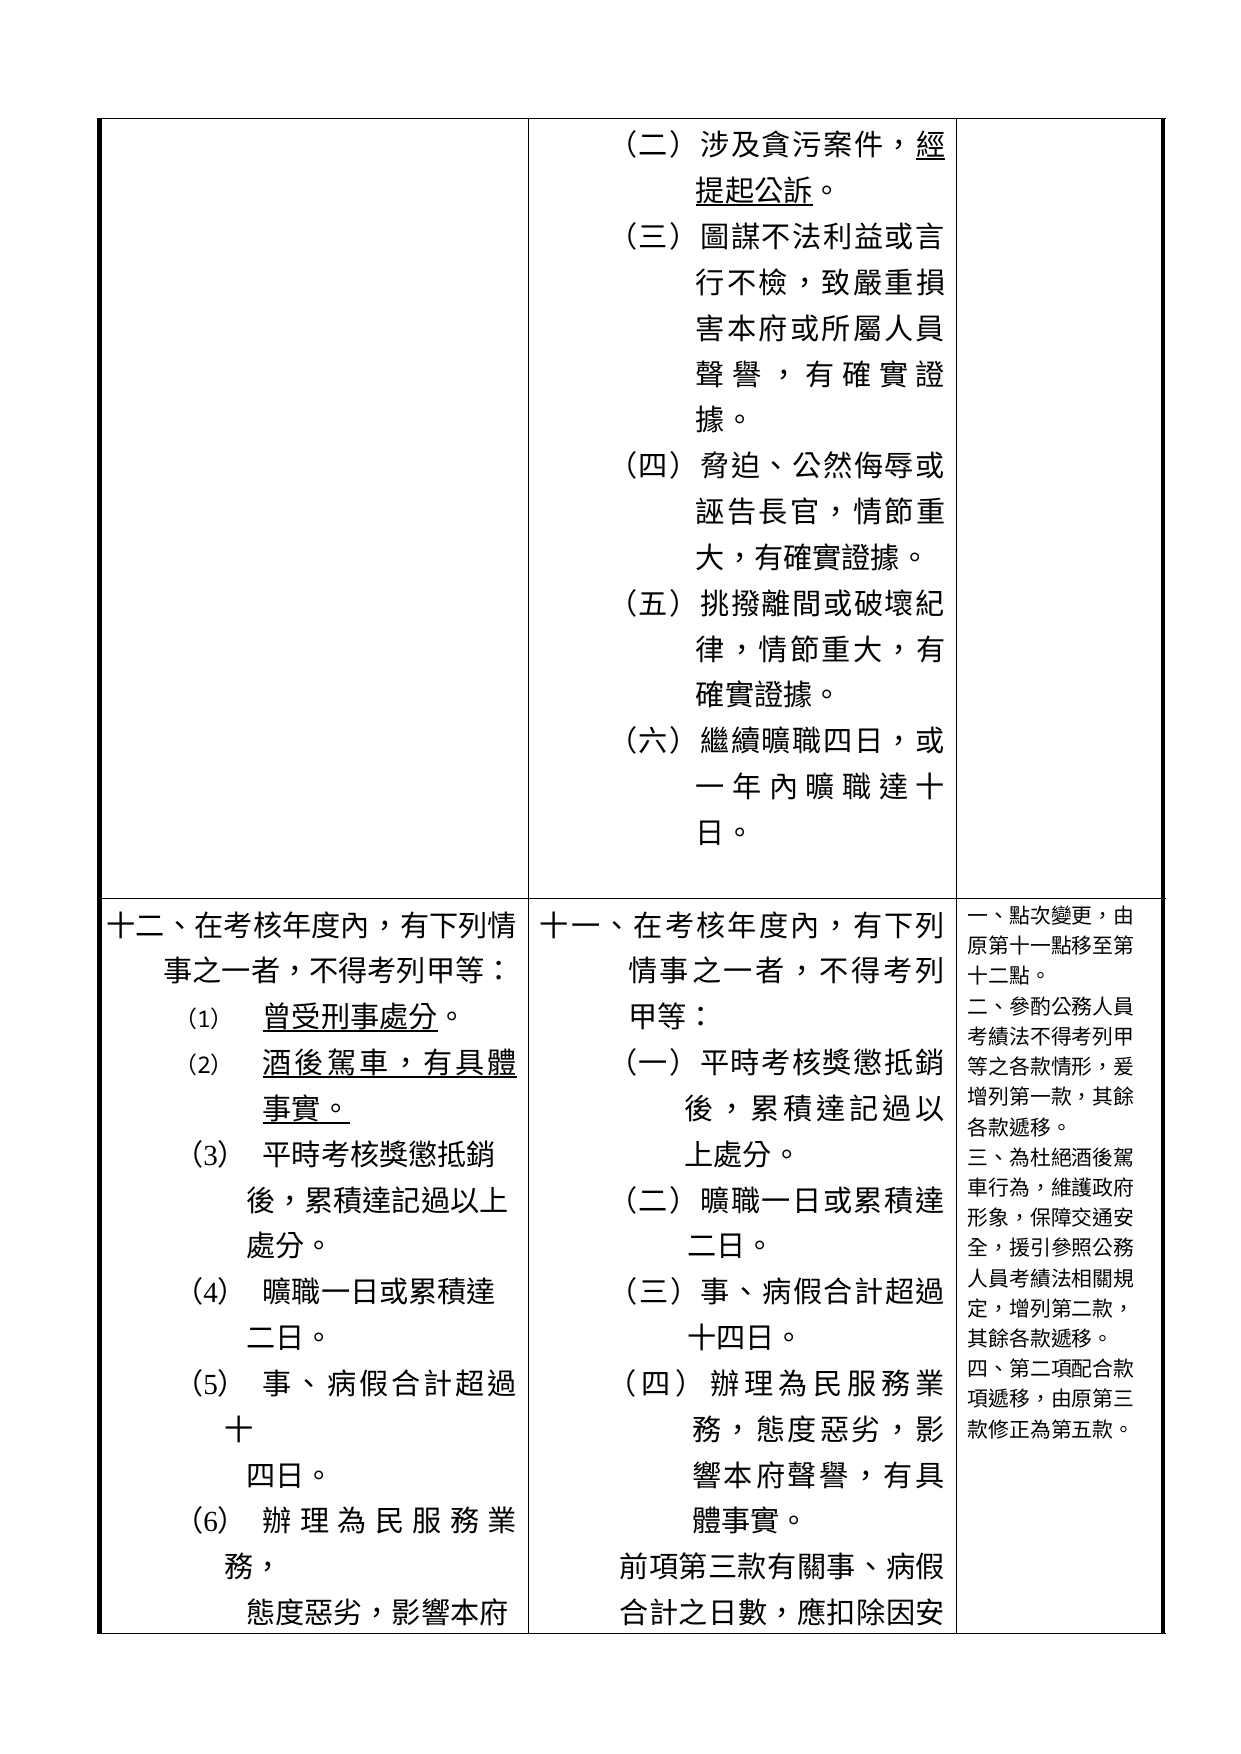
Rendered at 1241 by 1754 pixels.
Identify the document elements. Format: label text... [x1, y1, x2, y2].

table_cell 一、點次變更，由原第十一點移至第十二點。 二、參酌公務人員考績法不得考列甲等之各款情形，爰增列第一款，其餘各款遞移。 三、為杜絕酒後駕車行為，維護政府形象，保障交通安全，援引參照公務人員考績法相關規定，增列第二款，其餘各款遞移。 四、第二項配合款項遞移，由原第三款修正為第五款。 [957, 899, 1161, 1633]
table_cell 十一、在考核年度內，有下列情事之一者，不得考列甲等： （一）平時考核獎懲抵銷後，累積達記過以上處分。 （二）曠職一日或累積達二日。 （三）事、病假合計超過十四日。 （四）辦理為民服務業務，態度惡劣，影響本府聲譽，有具體事實。 前項第三款有關事、病假合計之日數，應扣除因安 [529, 899, 956, 1633]
table_cell （二）涉及貪污案件，經提起公訴。 （三）圖謀不法利益或言行不檢，致嚴重損害本府或所屬人員聲譽，有確實證據。 （四）脅迫、公然侮辱或誣告長官，情節重大，有確實證據。 （五）挑撥離間或破壞紀律，情節重大，有確實證據。 （六）繼續曠職四日，或一年內曠職達十日。 [529, 119, 956, 898]
table_cell 十二、在考核年度內，有下列情事之一者，不得考列甲等： 曾受刑事處分。 酒後駕車，有具體事實。 平時考核獎懲抵銷 後，累積達記過以上 處分。 曠職一日或累積達 二日。 事、病假合計超過十 四日。 辦理為民服務業務， 態度惡劣，影響本府 聲譽，有具體事實。 前項第五款有關事、病假合計之日數，應扣除因安胎事由所請之事、病假（含延長病假）、家庭照顧假及生理假之日數。 各機關辦理考核，不得以下列情形，作為考核等次之考量因素： （一）依法令規定日數所核給之家庭照顧假、生理假、婚假、產前假、娩假、流產假或陪產假或因安胎事由所請之事、病假（含延長病假）。 （二）依法令規定給予之哺乳時間或因育嬰減少之工作時間。 [102, 899, 528, 1633]
table_cell [957, 119, 1161, 898]
table_cell [102, 119, 528, 898]
